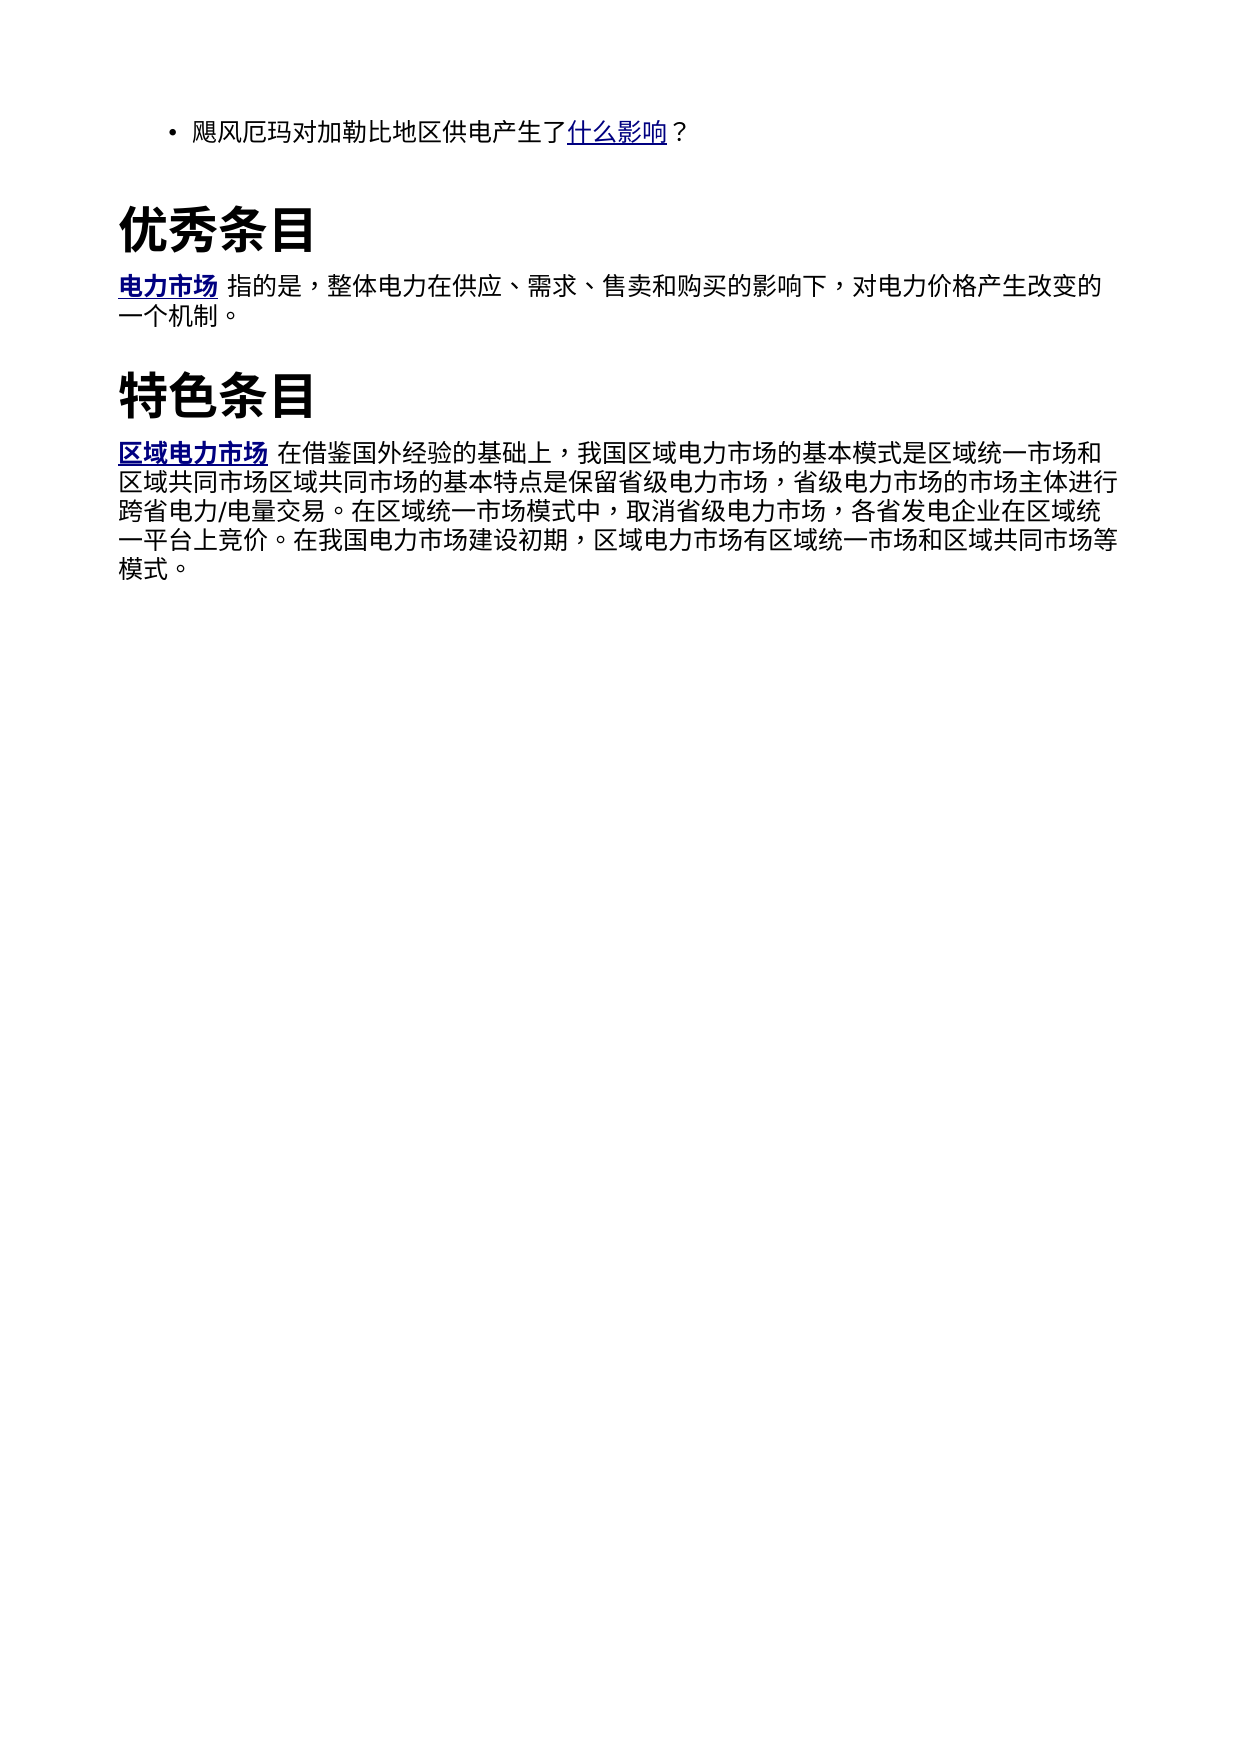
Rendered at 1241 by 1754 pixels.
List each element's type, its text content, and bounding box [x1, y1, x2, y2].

list 飓风厄玛对加勒比地区供电产生了什么影响？ [177, 118, 1122, 147]
text 区域电力市场 在借鉴国外经验的基础上，我国区域电力市场的基本模式是区域统一市场和区域共同市场区域共同市场的基本特点是保留省级电力市场，省级电力市场的市场主体进行跨省电力/电量交易。在区域统一市场模式中，取消省级电力市场，各省发电企业在区域统一平台上竞价。在我国电力市场建设初期，区域电力市场有区域统一市场和区域共同市场等模式。 [118, 439, 1122, 585]
subtitle 特色条目 [118, 368, 1122, 427]
subtitle 优秀条目 [118, 202, 1122, 260]
text 电力市场 指的是，整体电力在供应、需求、售卖和购买的影响下，对电力价格产生改变的一个机制。 [118, 272, 1122, 331]
